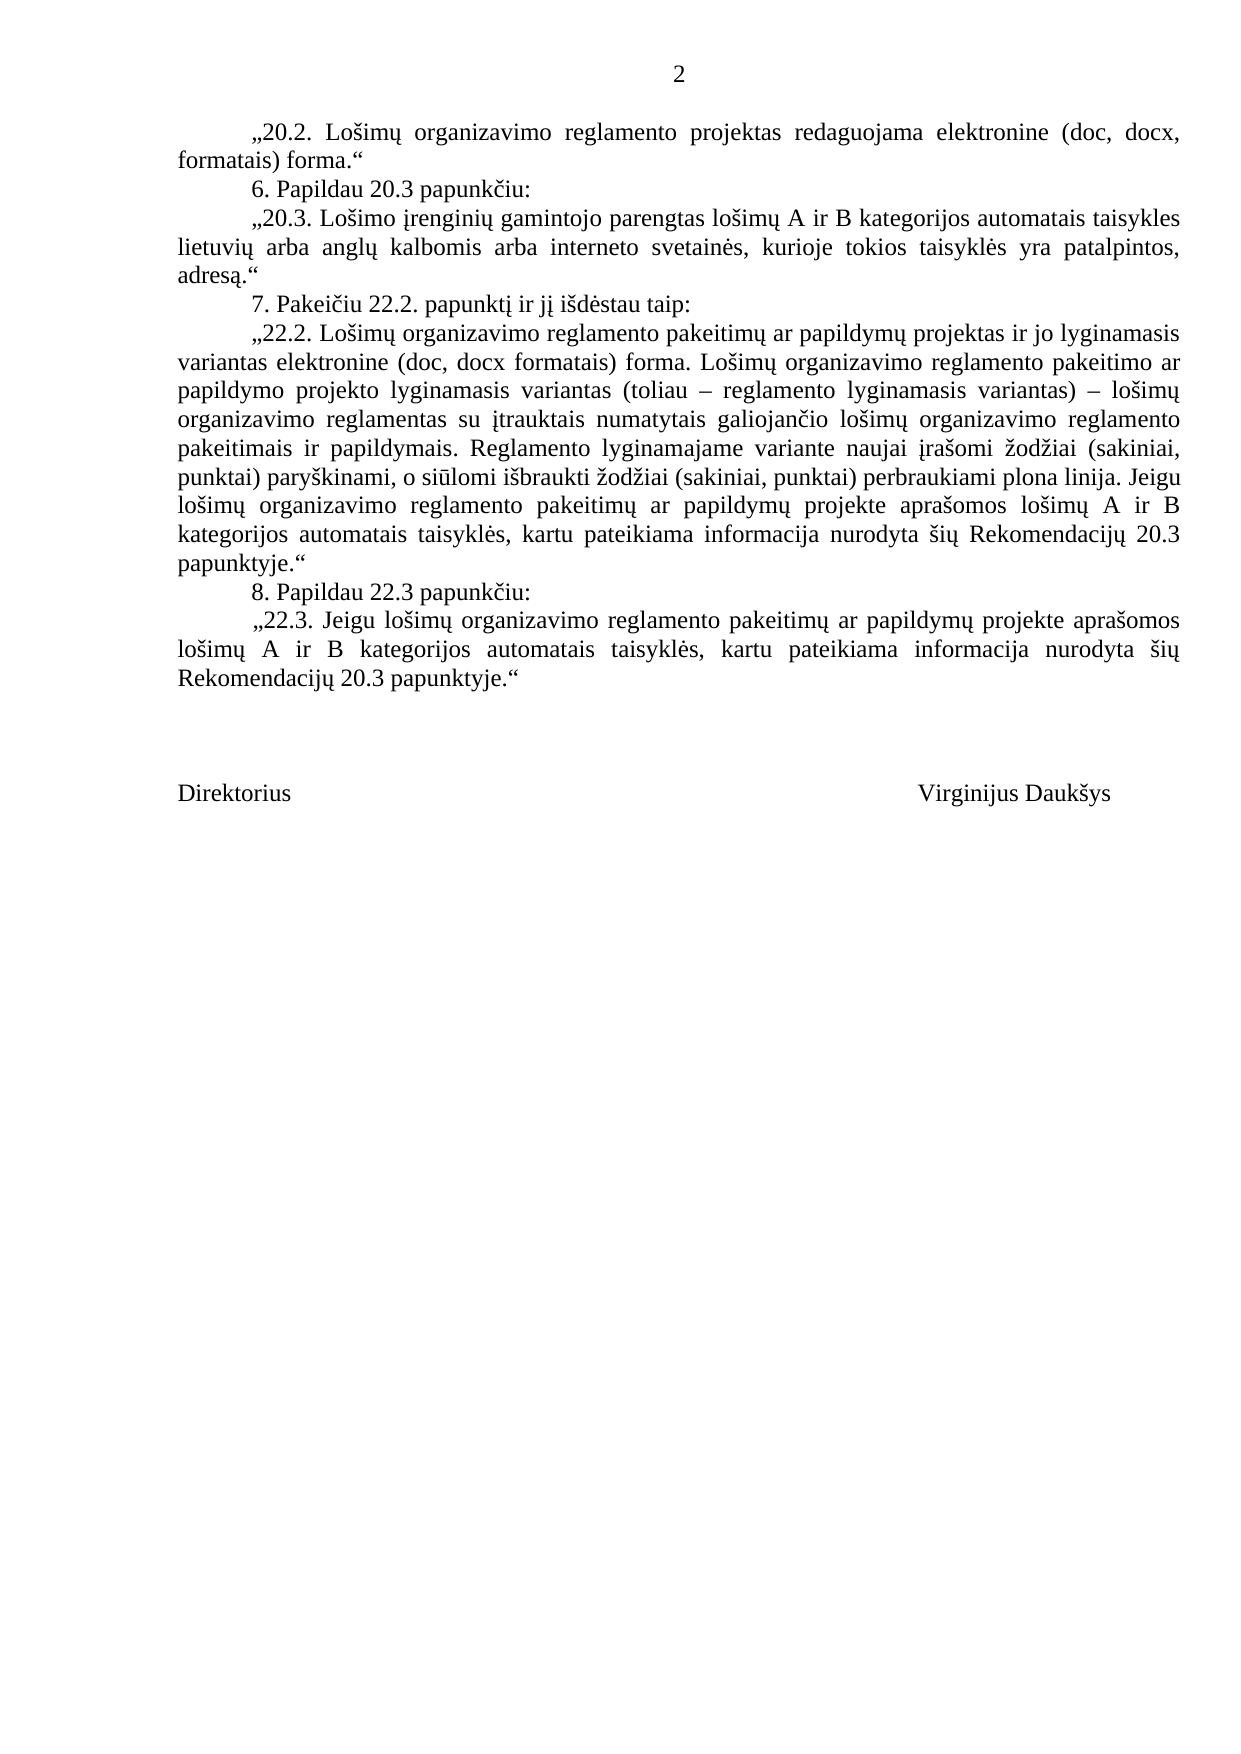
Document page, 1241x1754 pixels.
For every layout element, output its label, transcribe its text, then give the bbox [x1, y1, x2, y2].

text 6. Papildau 20.3 papunkčiu: [177, 174, 1181, 203]
text 7. Pakeičiu 22.2. papunktį ir jį išdėstau taip: [177, 289, 1181, 318]
text „20.2. Lošimų organizavimo reglamento projektas redaguojama elektronine (doc, docx, formatais) forma.“ [177, 117, 1181, 174]
text Direktorius Virginijus Daukšys [177, 778, 1181, 807]
text 8. Papildau 22.3 papunkčiu: [177, 577, 1181, 605]
text „22.3. Jeigu lošimų organizavimo reglamento pakeitimų ar papildymų projekte aprašomos lošimų A ir B kategorijos automatais taisyklės, kartu pateikiama informacija nurodyta šių Rekomendacijų 20.3 papunktyje.“ [177, 605, 1181, 692]
text „22.2. Lošimų organizavimo reglamento pakeitimų ar papildymų projektas ir jo lyginamasis variantas elektronine (doc, docx formatais) forma. Lošimų organizavimo reglamento pakeitimo ar papildymo projekto lyginamasis variantas (toliau – reglamento lyginamasis variantas) – lošimų organizavimo reglamentas su įtrauktais numatytais galiojančio lošimų organizavimo reglamento pakeitimais ir papildymais. Reglamento lyginamajame variante naujai įrašomi žodžiai (sakiniai, punktai) paryškinami, o siūlomi išbraukti žodžiai (sakiniai, punktai) perbraukiami plona linija. Jeigu lošimų organizavimo reglamento pakeitimų ar papildymų projekte aprašomos lošimų A ir B kategorijos automatais taisyklės, kartu pateikiama informacija nurodyta šių Rekomendacijų 20.3 papunktyje.“ [177, 318, 1181, 577]
text „20.3. Lošimo įrenginių gamintojo parengtas lošimų A ir B kategorijos automatais taisykles lietuvių arba anglų kalbomis arba interneto svetainės, kurioje tokios taisyklės yra patalpintos, adresą.“ [177, 203, 1181, 289]
